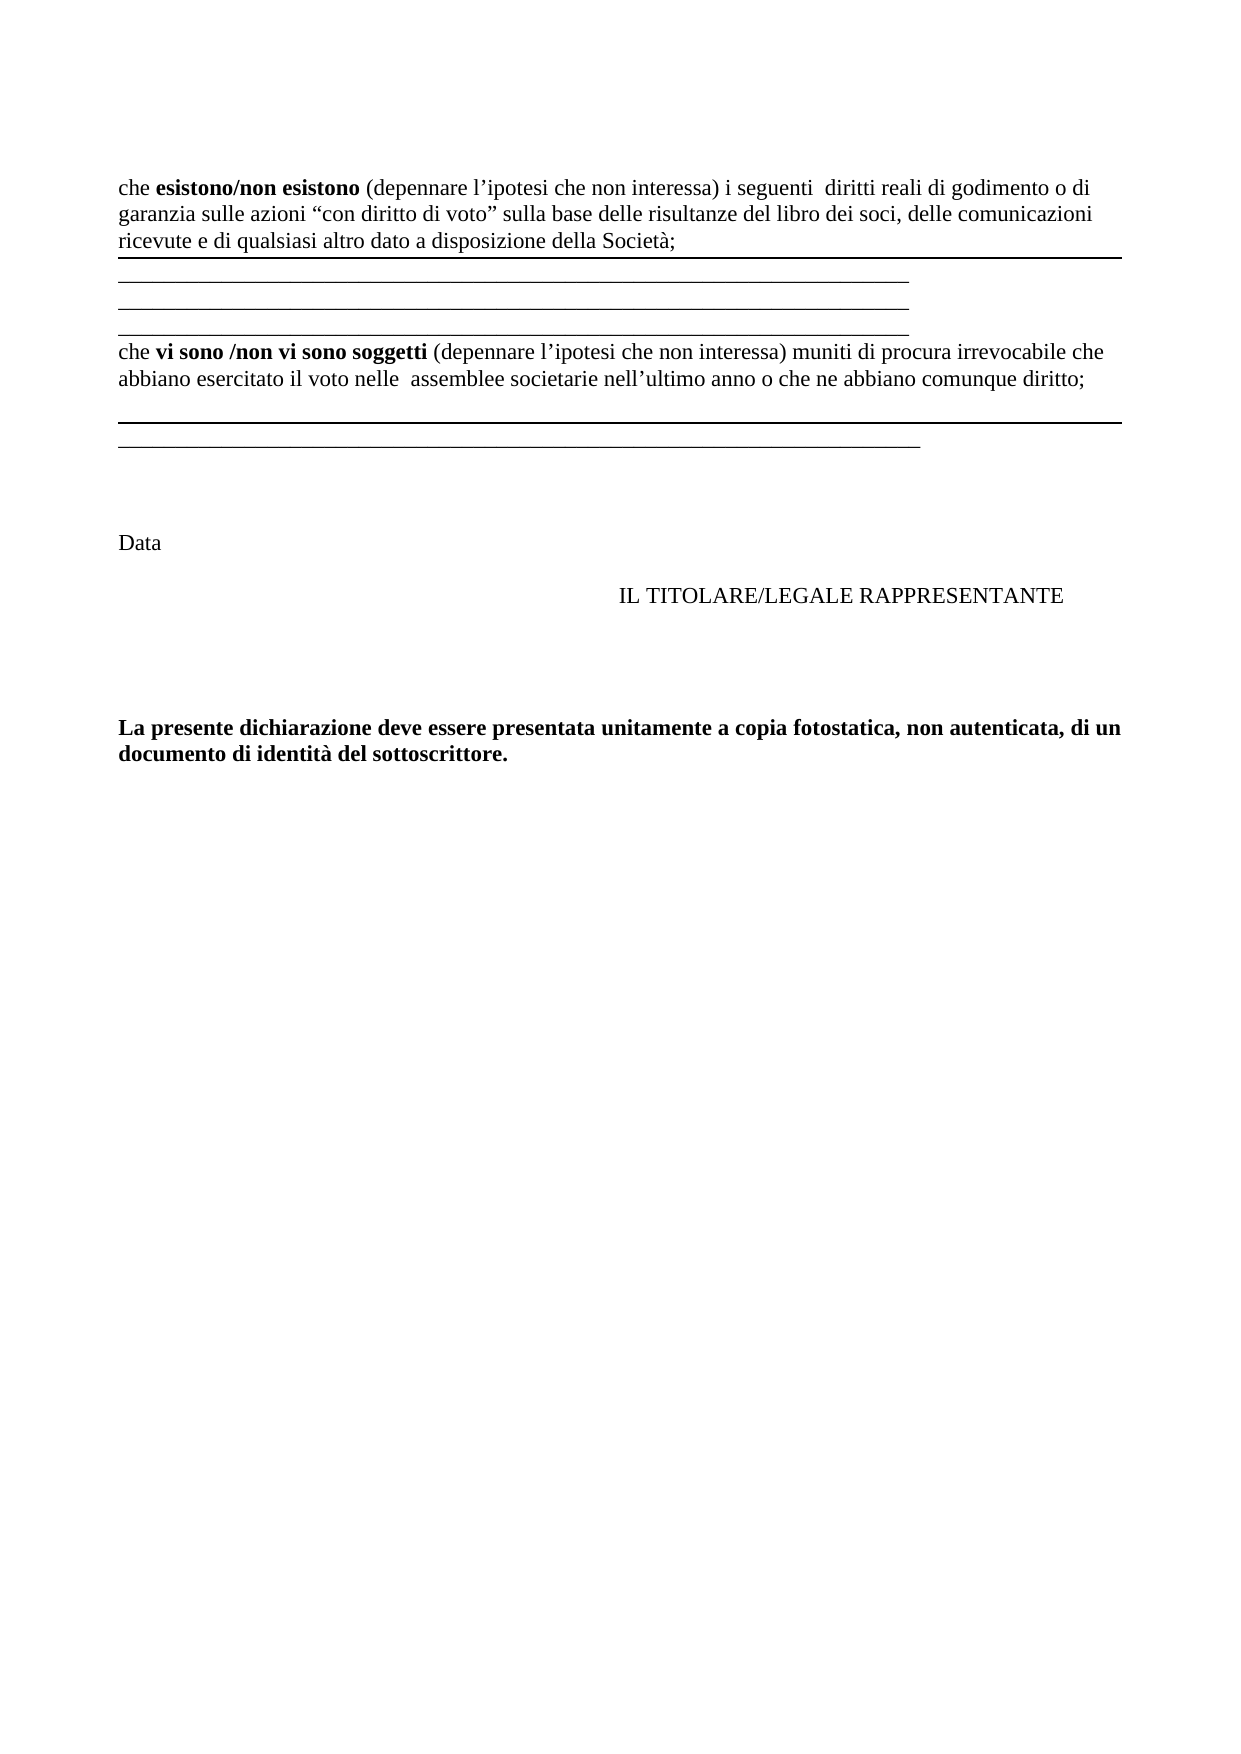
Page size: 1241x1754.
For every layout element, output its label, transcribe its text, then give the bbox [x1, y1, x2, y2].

text _____________________________________________________________________ [118, 286, 1122, 312]
text _____________________________________________________________________ [118, 312, 1122, 338]
text che vi sono /non vi sono soggetti (depennare l’ipotesi che non interessa) muniti di procura irrevocabile che abbiano esercitato il voto nelle assemblee societarie nell’ultimo anno o che ne abbiano comunque diritto; [118, 338, 1122, 391]
text che esistono/non esistono (depennare l’ipotesi che non interessa) i seguenti diritti reali di godimento o di garanzia sulle azioni “con diritto di voto” sulla base delle risultanze del libro dei soci, delle comunicazioni ricevute e di qualsiasi altro dato a disposizione della Società; [118, 174, 1122, 257]
text _____________________________________________________________________ [118, 259, 1122, 286]
text La presente dichiarazione deve essere presentata unitamente a copia fotostatica, non autenticata, di un documento di identità del sottoscrittore. [118, 713, 1122, 766]
text IL TITOLARE/LEGALE RAPPRESENTANTE [561, 582, 1122, 608]
text Data [118, 529, 1122, 555]
text ______________________________________________________________________ [118, 424, 1122, 450]
